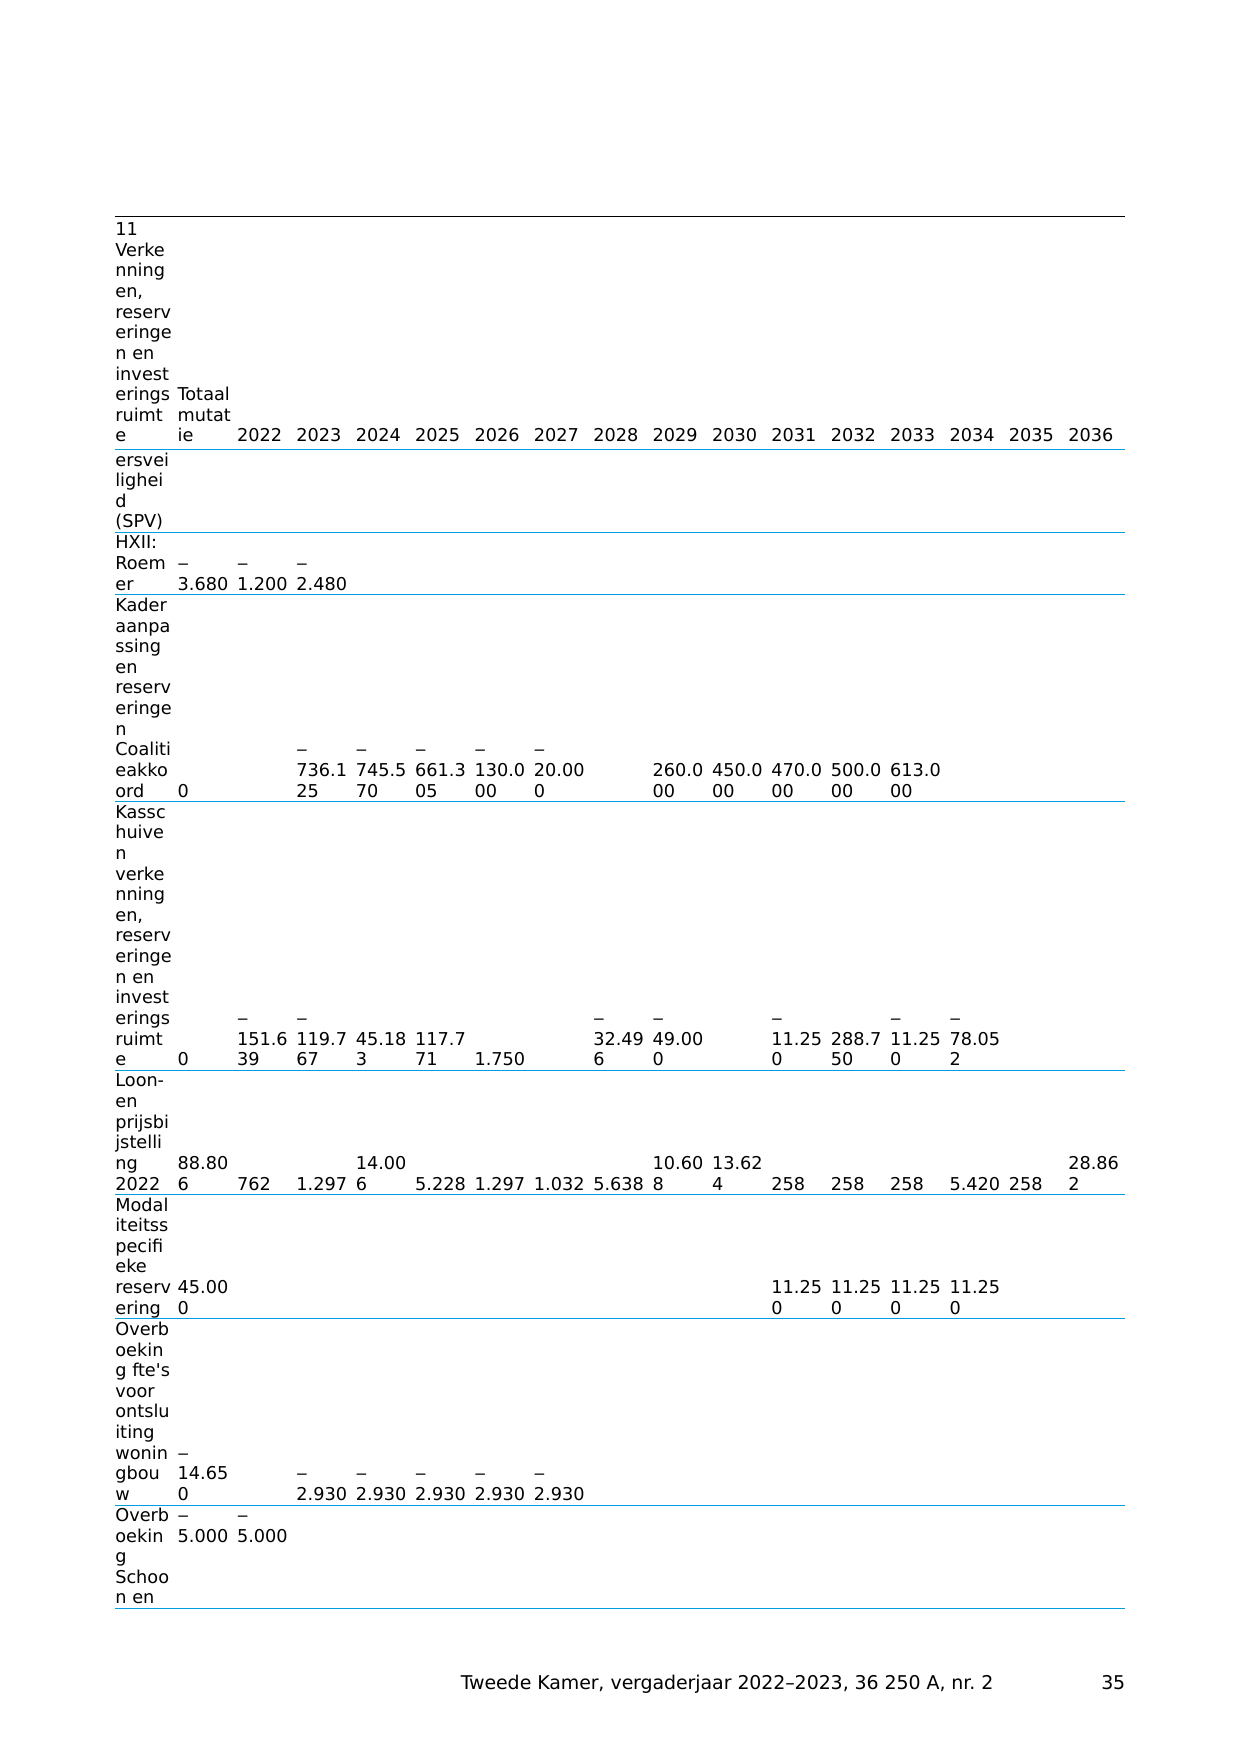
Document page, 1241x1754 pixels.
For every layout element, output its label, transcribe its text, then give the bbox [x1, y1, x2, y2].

table_cell ‒ 32.496 [590, 802, 649, 1070]
table_cell 2028 [590, 217, 649, 449]
table_cell [471, 1195, 531, 1318]
table_cell [768, 1506, 828, 1608]
table_cell ‒ 14.650 [175, 1319, 234, 1504]
table_cell [412, 450, 471, 532]
table_cell 2029 [650, 217, 709, 449]
table_cell 88.806 [175, 1071, 234, 1194]
table_cell 14.006 [353, 1071, 412, 1194]
table_cell [887, 1319, 946, 1504]
table_cell [1065, 1506, 1125, 1608]
table_cell [1065, 533, 1125, 594]
table_cell ‒ 130.000 [471, 595, 531, 801]
table_cell ersveiligheid (SPV) [115, 450, 174, 532]
table_cell 450.000 [709, 595, 768, 801]
table_cell 613.000 [887, 595, 946, 801]
table_cell ‒ 2.930 [471, 1319, 531, 1504]
table_cell 10.608 [650, 1071, 709, 1194]
table_cell 2025 [412, 217, 471, 449]
table_cell 5.638 [590, 1071, 649, 1194]
table_cell [531, 1195, 590, 1318]
table_cell [887, 1506, 946, 1608]
table_cell 2034 [946, 217, 1006, 449]
table_cell [1065, 1195, 1125, 1318]
table_cell 28.862 [1065, 1071, 1125, 1194]
table_cell [768, 1319, 828, 1504]
table_cell ‒ 2.930 [353, 1319, 412, 1504]
table_cell [590, 1319, 649, 1504]
table_cell 1.297 [293, 1071, 353, 1194]
table_cell [828, 533, 887, 594]
table_cell 2036 [1065, 217, 1125, 449]
table_cell ‒ 661.305 [412, 595, 471, 801]
table_cell [590, 450, 649, 532]
table_cell 11.250 [887, 1195, 946, 1318]
table_cell [471, 1506, 531, 1608]
table_cell [531, 1506, 590, 1608]
table_cell HXII: Roemer [115, 533, 174, 594]
table_cell [175, 450, 234, 532]
table_cell 13.624 [709, 1071, 768, 1194]
table_cell Modaliteitsspecifieke reservering [115, 1195, 174, 1318]
table_cell ‒ 49.000 [650, 802, 709, 1070]
table_cell [471, 450, 531, 532]
table_cell 5.420 [946, 1071, 1006, 1194]
table_cell ‒ 3.680 [175, 533, 234, 594]
table_cell [828, 450, 887, 532]
table_cell [709, 1195, 768, 1318]
table_cell [709, 802, 768, 1070]
table_cell [946, 533, 1006, 594]
table_cell 258 [768, 1071, 828, 1194]
table_cell [412, 533, 471, 594]
table_cell [946, 1506, 1006, 1608]
table_cell 470.000 [768, 595, 828, 801]
table_cell [353, 533, 412, 594]
table_cell 2026 [471, 217, 531, 449]
table_cell Kaderaanpassingen reserveringen Coalitieakkoord [115, 595, 174, 801]
table_cell [1006, 1195, 1065, 1318]
table_cell [531, 533, 590, 594]
table_cell Kasschuiven verkenningen, reserveringen en investeringsruimte [115, 802, 174, 1070]
table_cell ‒ 11.250 [887, 802, 946, 1070]
table_cell ‒ 11.250 [768, 802, 828, 1070]
table_cell 11 Verkenningen, reserveringen en investeringsruimte [115, 217, 174, 449]
table_cell [709, 450, 768, 532]
table_cell [234, 450, 293, 532]
table_cell [1065, 1319, 1125, 1504]
table_cell ‒ 2.930 [531, 1319, 590, 1504]
table_cell [946, 450, 1006, 532]
table_cell ‒ 2.930 [293, 1319, 353, 1504]
table_cell 2022 [234, 217, 293, 449]
table_cell [1006, 450, 1065, 532]
table_cell [412, 1195, 471, 1318]
table_cell 117.771 [412, 802, 471, 1070]
table_cell [1006, 533, 1065, 594]
table_cell ‒ 736.125 [293, 595, 353, 801]
table_cell [709, 1506, 768, 1608]
table_cell [353, 450, 412, 532]
table_cell 2027 [531, 217, 590, 449]
table_cell [234, 1195, 293, 1318]
table_cell 0 [175, 802, 234, 1070]
table_cell 5.228 [412, 1071, 471, 1194]
table_cell [412, 1506, 471, 1608]
table_cell [650, 533, 709, 594]
table_cell ‒ 151.639 [234, 802, 293, 1070]
table_cell [234, 1319, 293, 1504]
table_cell [353, 1506, 412, 1608]
table_cell [293, 1195, 353, 1318]
table_cell [650, 1506, 709, 1608]
table_cell Totaal mutatie [175, 217, 234, 449]
table_cell 11.250 [946, 1195, 1006, 1318]
table_cell [471, 533, 531, 594]
table_cell [234, 595, 293, 801]
table_cell ‒ 2.930 [412, 1319, 471, 1504]
table_cell [1065, 802, 1125, 1070]
table_cell ‒ 745.570 [353, 595, 412, 801]
table_cell ‒ 1.200 [234, 533, 293, 594]
table_cell 11.250 [828, 1195, 887, 1318]
table_cell [828, 1506, 887, 1608]
table_cell 258 [887, 1071, 946, 1194]
table_cell 258 [828, 1071, 887, 1194]
table_cell [590, 595, 649, 801]
table_cell [590, 1506, 649, 1608]
table_cell [1006, 1319, 1065, 1504]
table_cell [887, 450, 946, 532]
table_cell [590, 533, 649, 594]
table_cell ‒ 5.000 [234, 1506, 293, 1608]
table_cell [650, 1319, 709, 1504]
table_cell [590, 1195, 649, 1318]
table_cell ‒ 20.000 [531, 595, 590, 801]
table_cell 2035 [1006, 217, 1065, 449]
table_cell [1006, 802, 1065, 1070]
table_cell Overboeking Schoon en [115, 1506, 174, 1608]
table_cell [1065, 450, 1125, 532]
table_cell [709, 1319, 768, 1504]
table_cell 2031 [768, 217, 828, 449]
table_cell [293, 450, 353, 532]
table_cell [293, 1506, 353, 1608]
table_cell 258 [1006, 1071, 1065, 1194]
table_cell [531, 802, 590, 1070]
table_cell [1006, 1506, 1065, 1608]
table_cell 45.000 [175, 1195, 234, 1318]
table_cell 500.000 [828, 595, 887, 801]
table_cell [768, 533, 828, 594]
table_cell 762 [234, 1071, 293, 1194]
table_cell [709, 533, 768, 594]
table_cell 1.032 [531, 1071, 590, 1194]
table_cell [353, 1195, 412, 1318]
table_cell 2024 [353, 217, 412, 449]
table_header Tabel 11 Artikel 11 Verkenningen, reserveringen en investeringsruimte (bedragen x € 1.000) [115, 191, 1125, 216]
table_cell 1.750 [471, 802, 531, 1070]
table_cell [650, 1195, 709, 1318]
table_cell [828, 1319, 887, 1504]
table_cell 2033 [887, 217, 946, 449]
table_cell 2030 [709, 217, 768, 449]
table_cell 45.183 [353, 802, 412, 1070]
table_cell 0 [175, 595, 234, 801]
table_cell [946, 1319, 1006, 1504]
table_cell [1006, 595, 1065, 801]
table_cell ‒ 78.052 [946, 802, 1006, 1070]
table_cell 2023 [293, 217, 353, 449]
table_cell [887, 533, 946, 594]
table_cell 288.750 [828, 802, 887, 1070]
table_cell Loon- en prijsbijstelling 2022 [115, 1071, 174, 1194]
table_cell 11.250 [768, 1195, 828, 1318]
table_cell 1.297 [471, 1071, 531, 1194]
table_cell 2032 [828, 217, 887, 449]
table_cell Overboeking fte's voor ontsluiting woningbouw [115, 1319, 174, 1504]
table_cell [946, 595, 1006, 801]
table_cell ‒ 2.480 [293, 533, 353, 594]
table_cell ‒ 119.767 [293, 802, 353, 1070]
table_cell [531, 450, 590, 532]
table_cell ‒ 5.000 [175, 1506, 234, 1608]
table_cell 260.000 [650, 595, 709, 801]
table_cell [768, 450, 828, 532]
table_cell [650, 450, 709, 532]
table_cell [1065, 595, 1125, 801]
